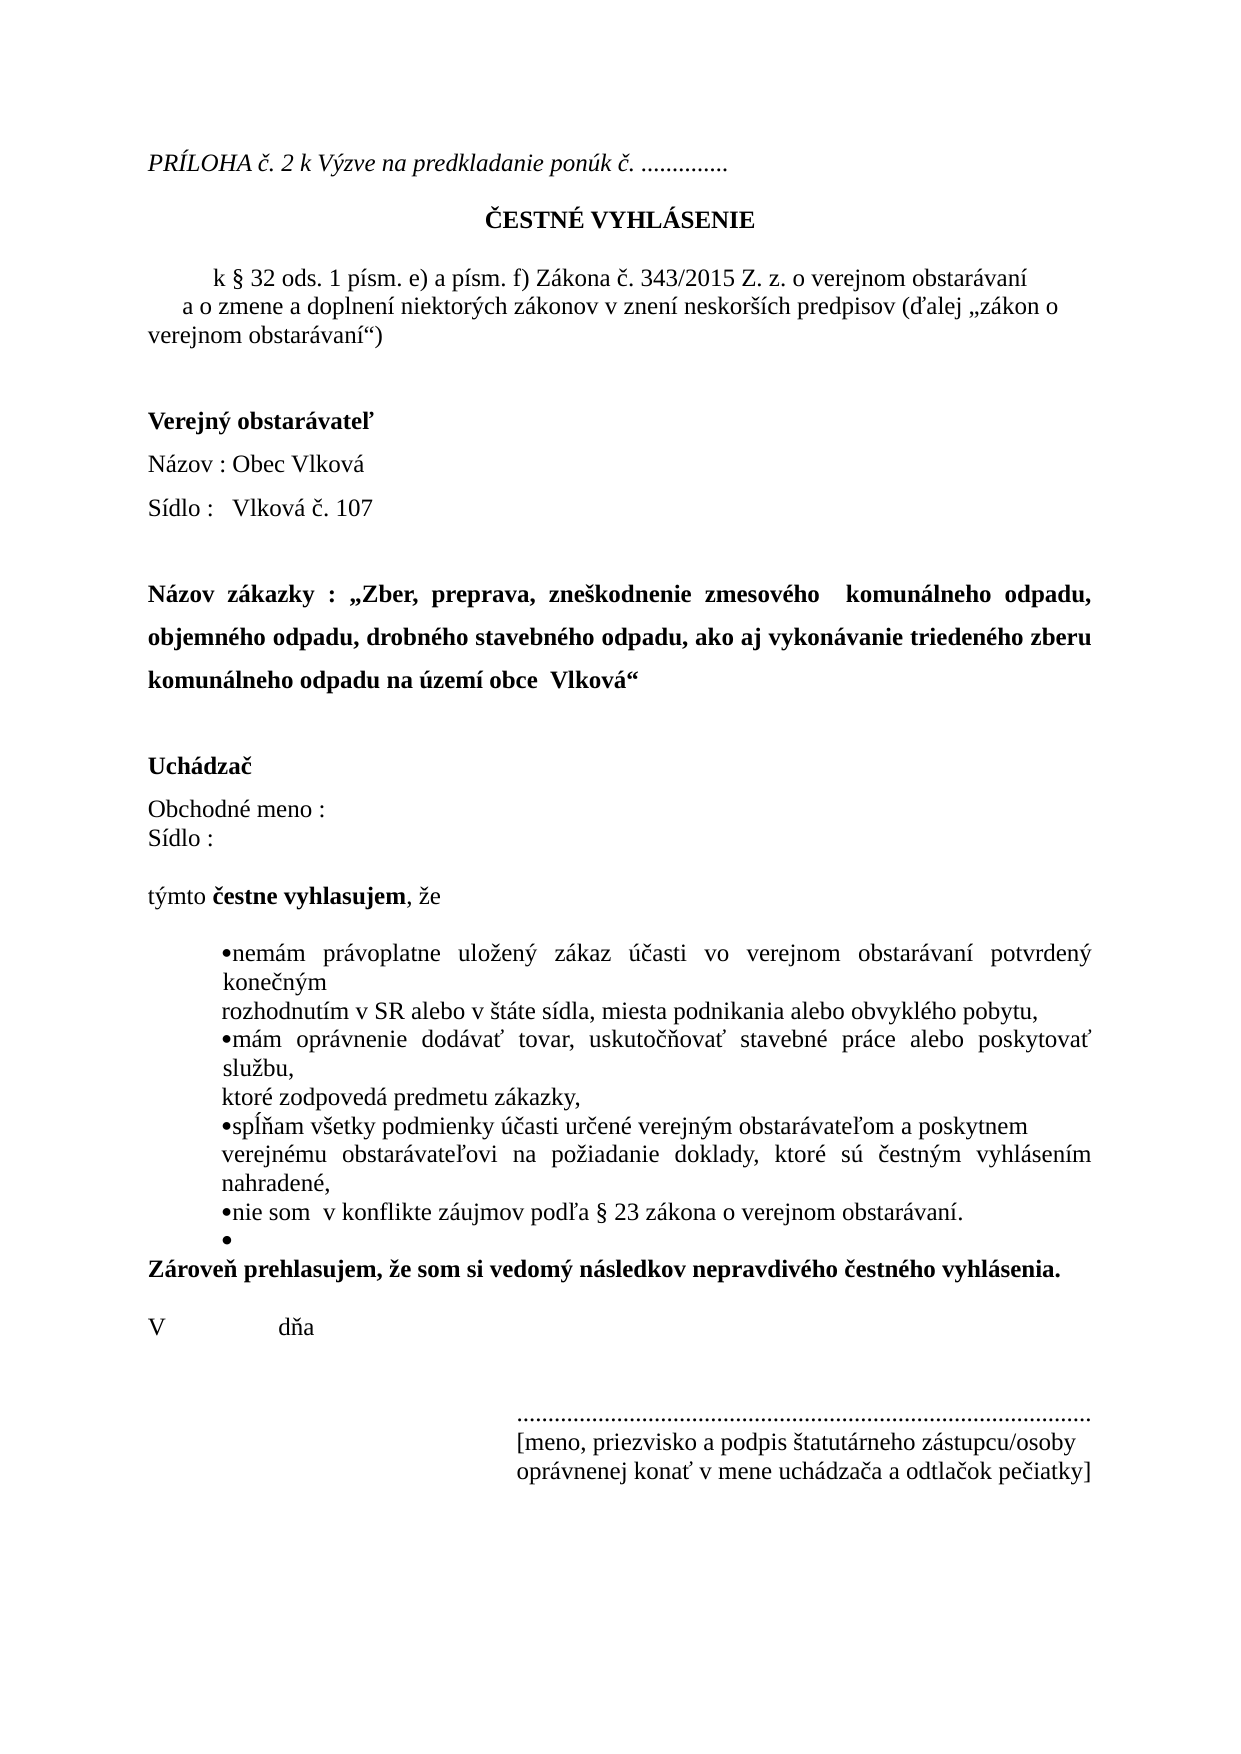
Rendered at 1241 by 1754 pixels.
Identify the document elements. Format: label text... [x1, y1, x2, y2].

text Názov : Obec Vlková [148, 449, 1093, 478]
list nemám právoplatne uložený zákaz účasti vo verejnom obstarávaní potvrdený konečným [223, 938, 1093, 996]
text Názov zákazky : „Zber, preprava, zneškodnenie zmesového komunálneho odpadu, objemného odpadu, drobného stavebného odpadu, ako aj vykonávanie triedeného zberu komunálneho odpadu na území obce Vlková“ [148, 579, 1093, 694]
text ktoré zodpovedá predmetu zákazky, [148, 1082, 1093, 1111]
text Obchodné meno : [148, 794, 1093, 823]
list nie som v konflikte záujmov podľa § 23 zákona o verejnom obstarávaní. [223, 1197, 1093, 1226]
text k § 32 ods. 1 písm. e) a písm. f) Zákona č. 343/2015 Z. z. o verejnom obstarávaní [148, 263, 1093, 291]
text týmto čestne vyhlasujem, že [148, 881, 1093, 909]
text Sídlo : [148, 823, 1093, 852]
text Sídlo : Vlková č. 107 [148, 493, 1093, 521]
text PRÍLOHA č. 2 k Výzve na predkladanie ponúk č. .............. [148, 148, 1093, 176]
text V dňa [148, 1312, 1093, 1341]
text rozhodnutím v SR alebo v štáte sídla, miesta podnikania alebo obvyklého pobytu, [148, 996, 1093, 1024]
list mám oprávnenie dodávať tovar, uskutočňovať stavebné práce alebo poskytovať službu, [223, 1024, 1093, 1082]
text oprávnenej konať v mene uchádzača a odtlačok pečiatky] [443, 1456, 1093, 1484]
text Verejný obstarávateľ [148, 406, 1093, 435]
text [meno, priezvisko a podpis štatutárneho zástupcu/osoby [443, 1427, 1093, 1456]
text verejnom obstarávaní“) [148, 320, 1093, 349]
text a o zmene a doplnení niektorých zákonov v znení neskorších predpisov (ďalej „zákon o [148, 291, 1093, 320]
text Uchádzač [148, 751, 1093, 780]
text Zároveň prehlasujem, že som si vedomý následkov nepravdivého čestného vyhlásenia. [148, 1254, 1093, 1283]
text ............................................................................................ [443, 1398, 1093, 1427]
text ČESTNÉ VYHLÁSENIE [148, 205, 1093, 234]
text verejnému obstarávateľovi na požiadanie doklady, ktoré sú čestným vyhlásením nahradené, [221, 1139, 1093, 1197]
list spĺňam všetky podmienky účasti určené verejným obstarávateľom a poskytnem [223, 1111, 1093, 1139]
